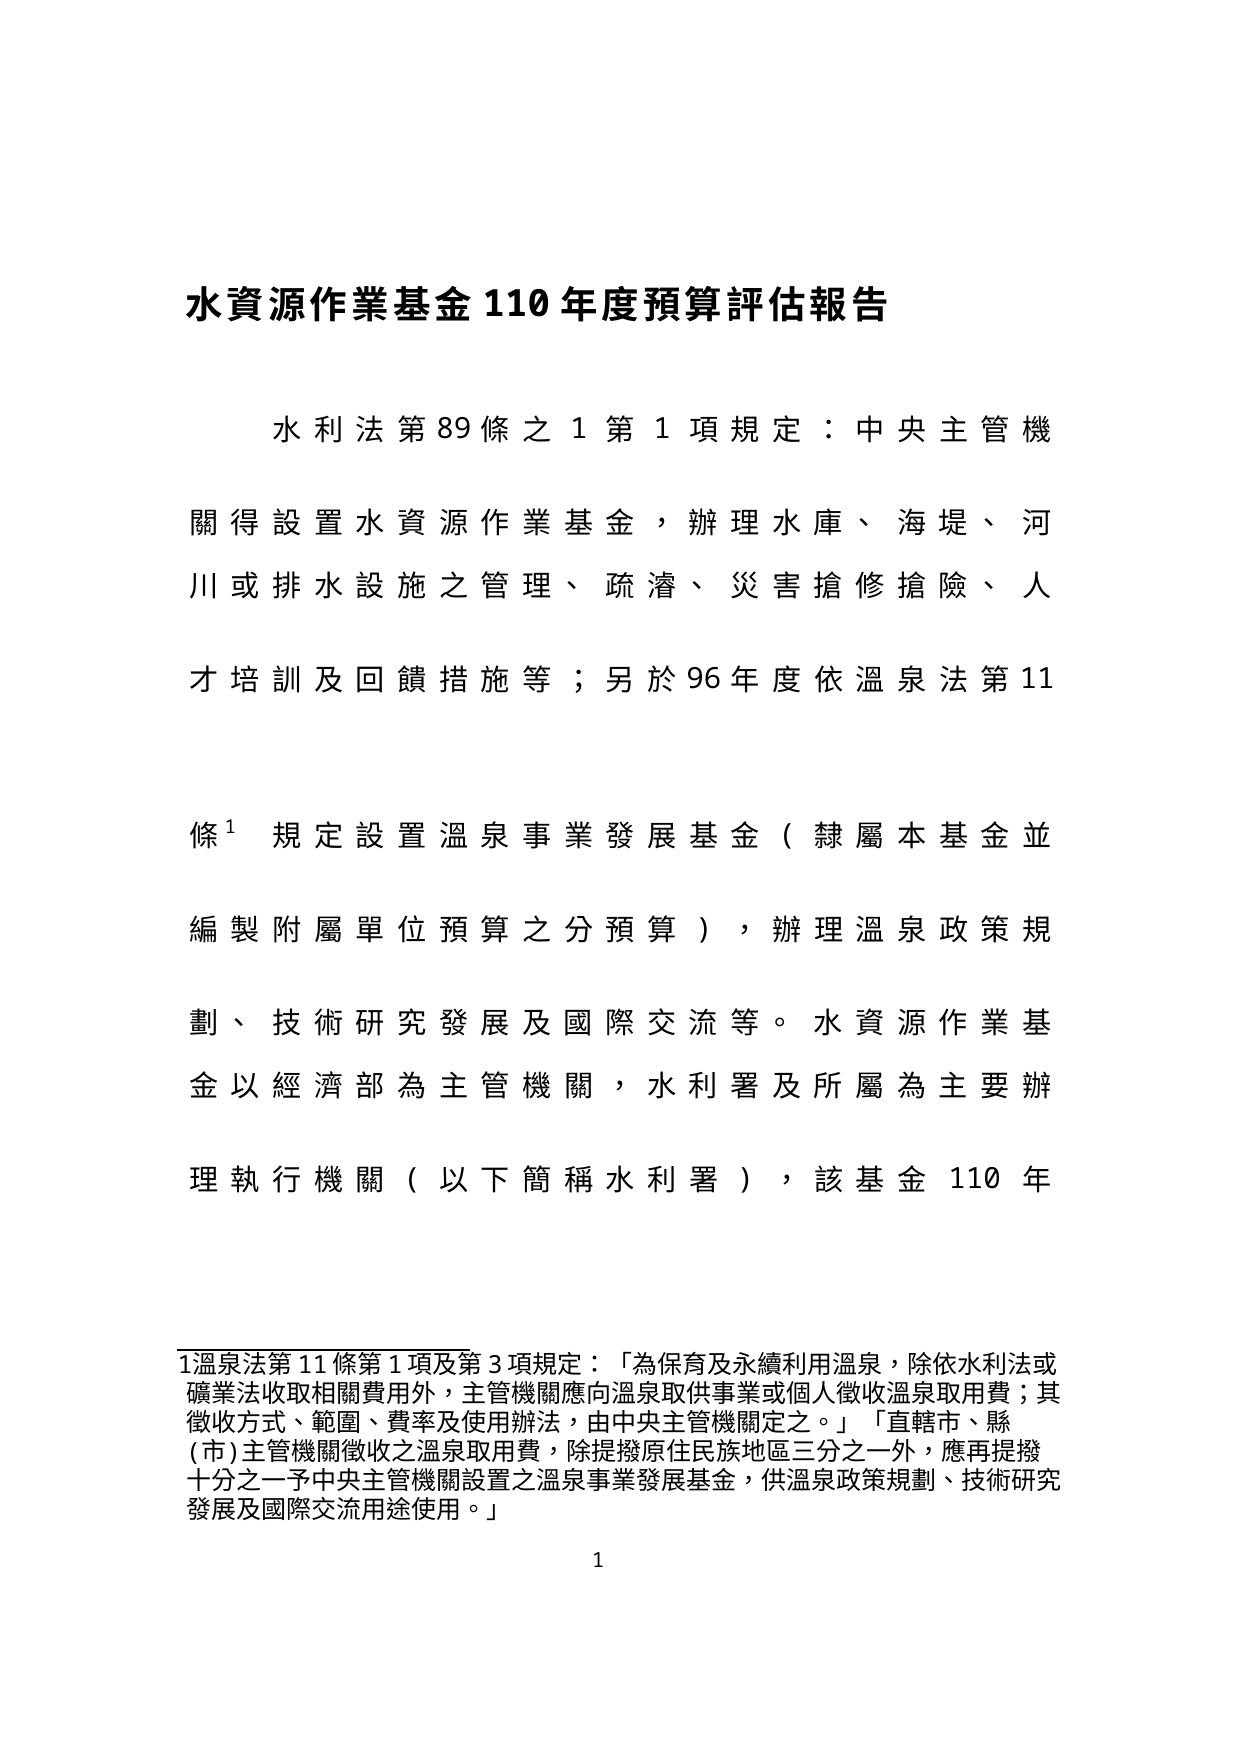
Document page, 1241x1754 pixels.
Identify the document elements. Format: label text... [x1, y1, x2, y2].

text 水利法第89條之1第1項規定：中央主管機關得設置水資源作業基金，辦理水庫、海堤、河川或排水設施之管理、疏濬、災害搶修搶險、人才培訓及回饋措施等；另於96年度依溫泉法第11條規定設置溫泉事業發展基金(隸屬本基金並編製附屬單位預算之分預算)，辦理溫泉政策規劃、技術研究發展及國際交流等。水資源作業基金以經濟部為主管機關，水利署及所屬為主要辦理執行機關(以下簡稱水利署)，該基金110年 [183, 354, 1058, 1229]
text 水資源作業基金110年度預算評估報告 [183, 229, 1058, 354]
text 溫泉法第11條第1項及第3項規定：「為保育及永續利用溫泉，除依水利法或礦業法收取相關費用外，主管機關應向溫泉取供事業或個人徵收溫泉取用費；其徵收方式、範圍、費率及使用辦法，由中央主管機關定之。」「直轄市、縣(市)主管機關徵收之溫泉取用費，除提撥原住民族地區三分之一外，應再提撥十分之一予中央主管機關設置之溫泉事業發展基金，供溫泉政策規劃、技術研究發展及國際交流用途使用。」 [177, 1350, 1063, 1525]
